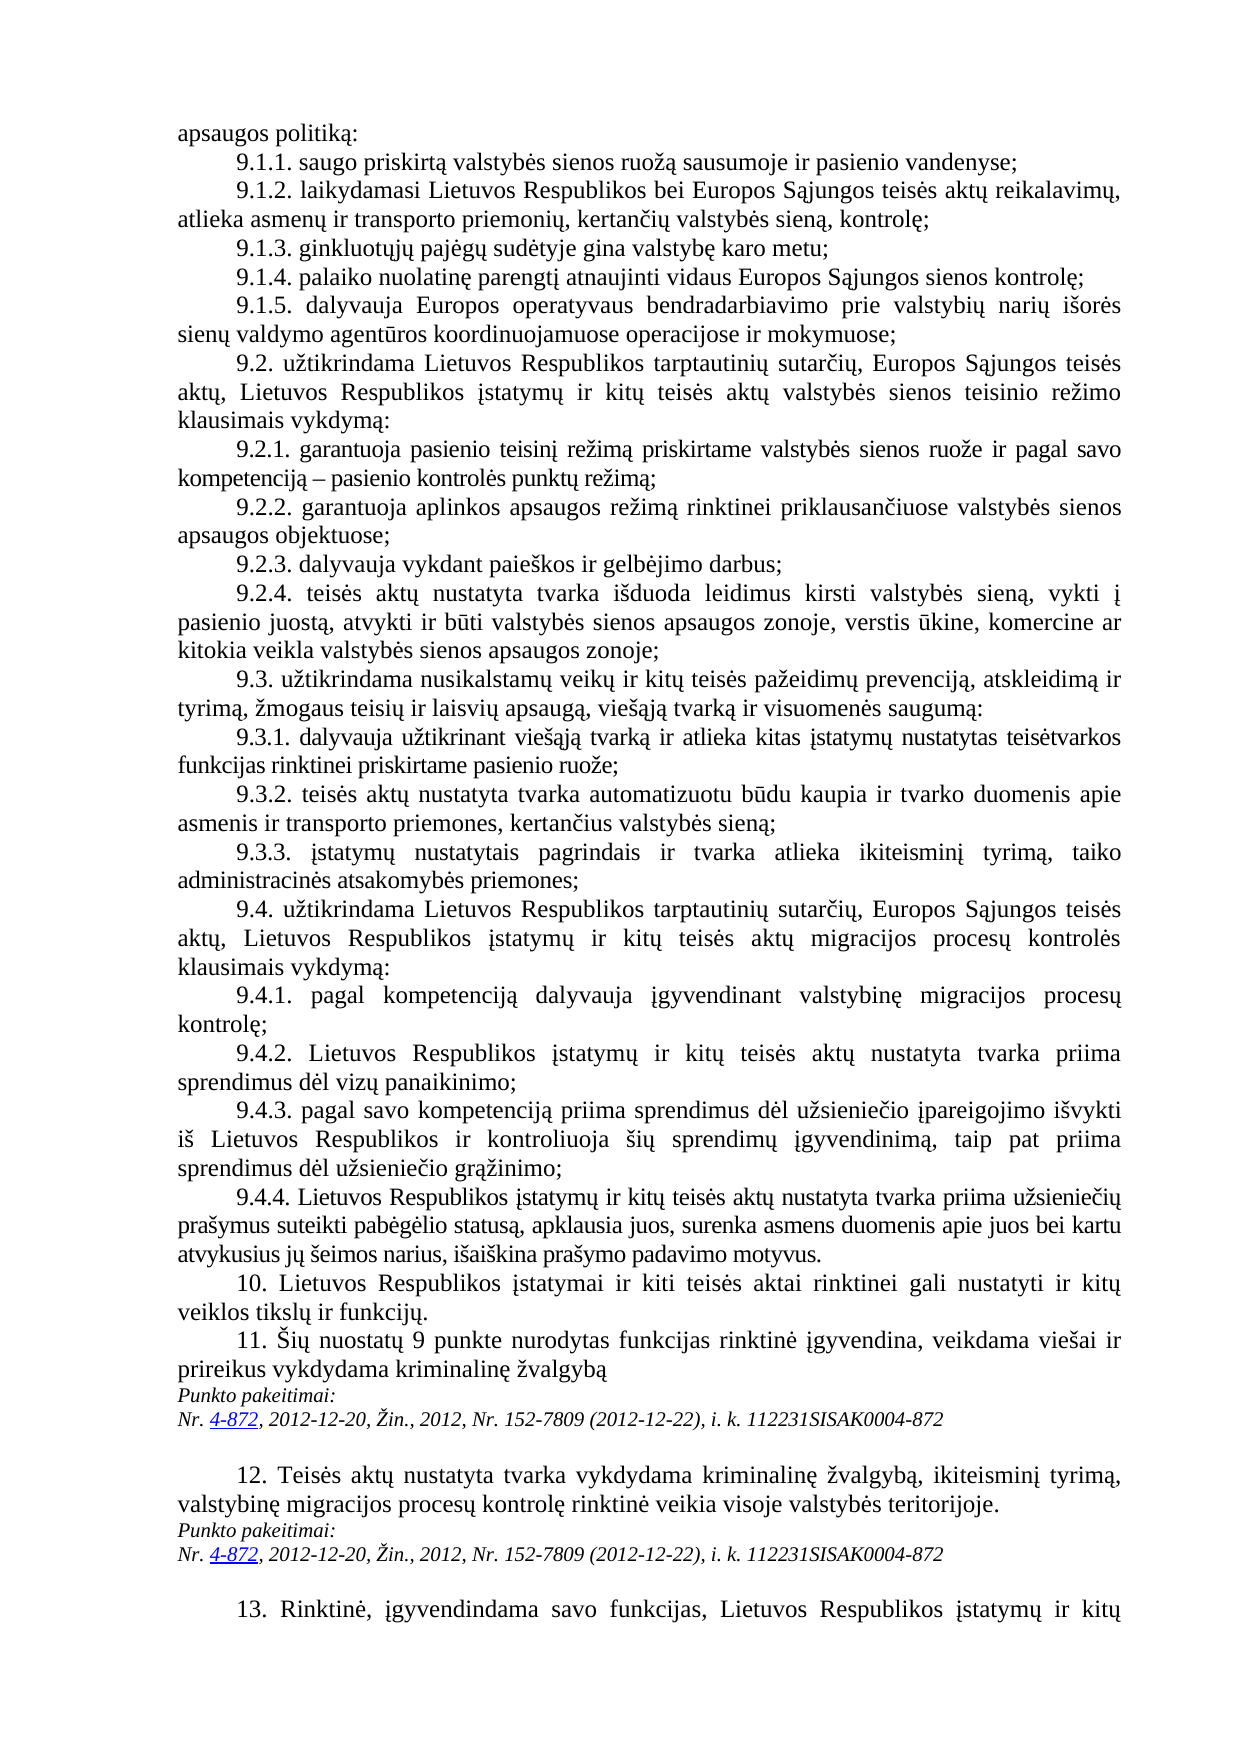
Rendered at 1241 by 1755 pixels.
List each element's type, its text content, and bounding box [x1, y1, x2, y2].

text 9.3. užtikrindama nusikalstamų veikų ir kitų teisės pažeidimų prevenciją, atskleidimą ir tyrimą, žmogaus teisių ir laisvių apsaugą, viešąją tvarką ir visuomenės saugumą: [177, 664, 1122, 722]
text 9.1.3. ginkluotųjų pajėgų sudėtyje gina valstybę karo metu; [177, 233, 1122, 262]
text 9.4. užtikrindama Lietuvos Respublikos tarptautinių sutarčių, Europos Sąjungos teisės aktų, Lietuvos Respublikos įstatymų ir kitų teisės aktų migracijos procesų kontrolės klausimais vykdymą: [177, 894, 1122, 981]
text 9.1.1. saugo priskirtą valstybės sienos ruožą sausumoje ir pasienio vandenyse; [177, 147, 1122, 176]
text Nr. 4-872, 2012-12-20, Žin., 2012, Nr. 152-7809 (2012-12-22), i. k. 112231SISAK0004-872 [177, 1542, 1122, 1566]
text 9.1.5. dalyvauja Europos operatyvaus bendradarbiavimo prie valstybių narių išorės sienų valdymo agentūros koordinuojamuose operacijose ir mokymuose; [177, 291, 1122, 348]
text 9.4.4. Lietuvos Respublikos įstatymų ir kitų teisės aktų nustatyta tvarka priima užsieniečių prašymus suteikti pabėgėlio statusą, apklausia juos, surenka asmens duomenis apie juos bei kartu atvykusius jų šeimos narius, išaiškina prašymo padavimo motyvus. [177, 1182, 1122, 1268]
text Punkto pakeitimai: [177, 1383, 1122, 1407]
text 9.4.2. Lietuvos Respublikos įstatymų ir kitų teisės aktų nustatyta tvarka priima sprendimus dėl vizų panaikinimo; [177, 1038, 1122, 1096]
text 10. Lietuvos Respublikos įstatymai ir kiti teisės aktai rinktinei gali nustatyti ir kitų veiklos tikslų ir funkcijų. [177, 1268, 1122, 1326]
text 13. Rinktinė, įgyvendindama savo funkcijas, Lietuvos Respublikos įstatymų ir kitų [177, 1594, 1122, 1623]
text 11. Šių nuostatų 9 punkte nurodytas funkcijas rinktinė įgyvendina, veikdama viešai ir prireikus vykdydama kriminalinę žvalgybą [177, 1326, 1122, 1383]
text 9.3.2. teisės aktų nustatyta tvarka automatizuotu būdu kaupia ir tvarko duomenis apie asmenis ir transporto priemones, kertančius valstybės sieną; [177, 779, 1122, 837]
text 9.1.4. palaiko nuolatinę parengtį atnaujinti vidaus Europos Sąjungos sienos kontrolę; [177, 262, 1122, 291]
text 9.2. užtikrindama Lietuvos Respublikos tarptautinių sutarčių, Europos Sąjungos teisės aktų, Lietuvos Respublikos įstatymų ir kitų teisės aktų valstybės sienos teisinio režimo klausimais vykdymą: [177, 348, 1122, 434]
text 9.2.2. garantuoja aplinkos apsaugos režimą rinktinei priklausančiuose valstybės sienos apsaugos objektuose; [177, 492, 1122, 549]
text 9.1.2. laikydamasi Lietuvos Respublikos bei Europos Sąjungos teisės aktų reikalavimų, atlieka asmenų ir transporto priemonių, kertančių valstybės sieną, kontrolę; [177, 176, 1122, 233]
text Punkto pakeitimai: [177, 1517, 1122, 1542]
text 9.2.3. dalyvauja vykdant paieškos ir gelbėjimo darbus; [177, 549, 1122, 578]
text 12. Teisės aktų nustatyta tvarka vykdydama kriminalinę žvalgybą, ikiteisminį tyrimą, valstybinę migracijos procesų kontrolę rinktinė veikia visoje valstybės teritorijoje. [177, 1460, 1122, 1517]
text 9.4.3. pagal savo kompetenciją priima sprendimus dėl užsieniečio įpareigojimo išvykti iš Lietuvos Respublikos ir kontroliuoja šių sprendimų įgyvendinimą, taip pat priima sprendimus dėl užsieniečio grąžinimo; [177, 1096, 1122, 1182]
text 9.3.1. dalyvauja užtikrinant viešąją tvarką ir atlieka kitas įstatymų nustatytas teisėtvarkos funkcijas rinktinei priskirtame pasienio ruože; [177, 722, 1122, 779]
text 9.2.1. garantuoja pasienio teisinį režimą priskirtame valstybės sienos ruože ir pagal savo kompetenciją – pasienio kontrolės punktų režimą; [177, 434, 1122, 492]
text 9.2.4. teisės aktų nustatyta tvarka išduoda leidimus kirsti valstybės sieną, vykti į pasienio juostą, atvykti ir būti valstybės sienos apsaugos zonoje, verstis ūkine, komercine ar kitokia veikla valstybės sienos apsaugos zonoje; [177, 578, 1122, 664]
text 9.3.3. įstatymų nustatytais pagrindais ir tvarka atlieka ikiteisminį tyrimą, taiko administracinės atsakomybės priemones; [177, 837, 1122, 894]
text apsaugos politiką: [177, 118, 1122, 147]
text 9.4.1. pagal kompetenciją dalyvauja įgyvendinant valstybinę migracijos procesų kontrolę; [177, 981, 1122, 1038]
text Nr. 4-872, 2012-12-20, Žin., 2012, Nr. 152-7809 (2012-12-22), i. k. 112231SISAK0004-872 [177, 1407, 1122, 1431]
